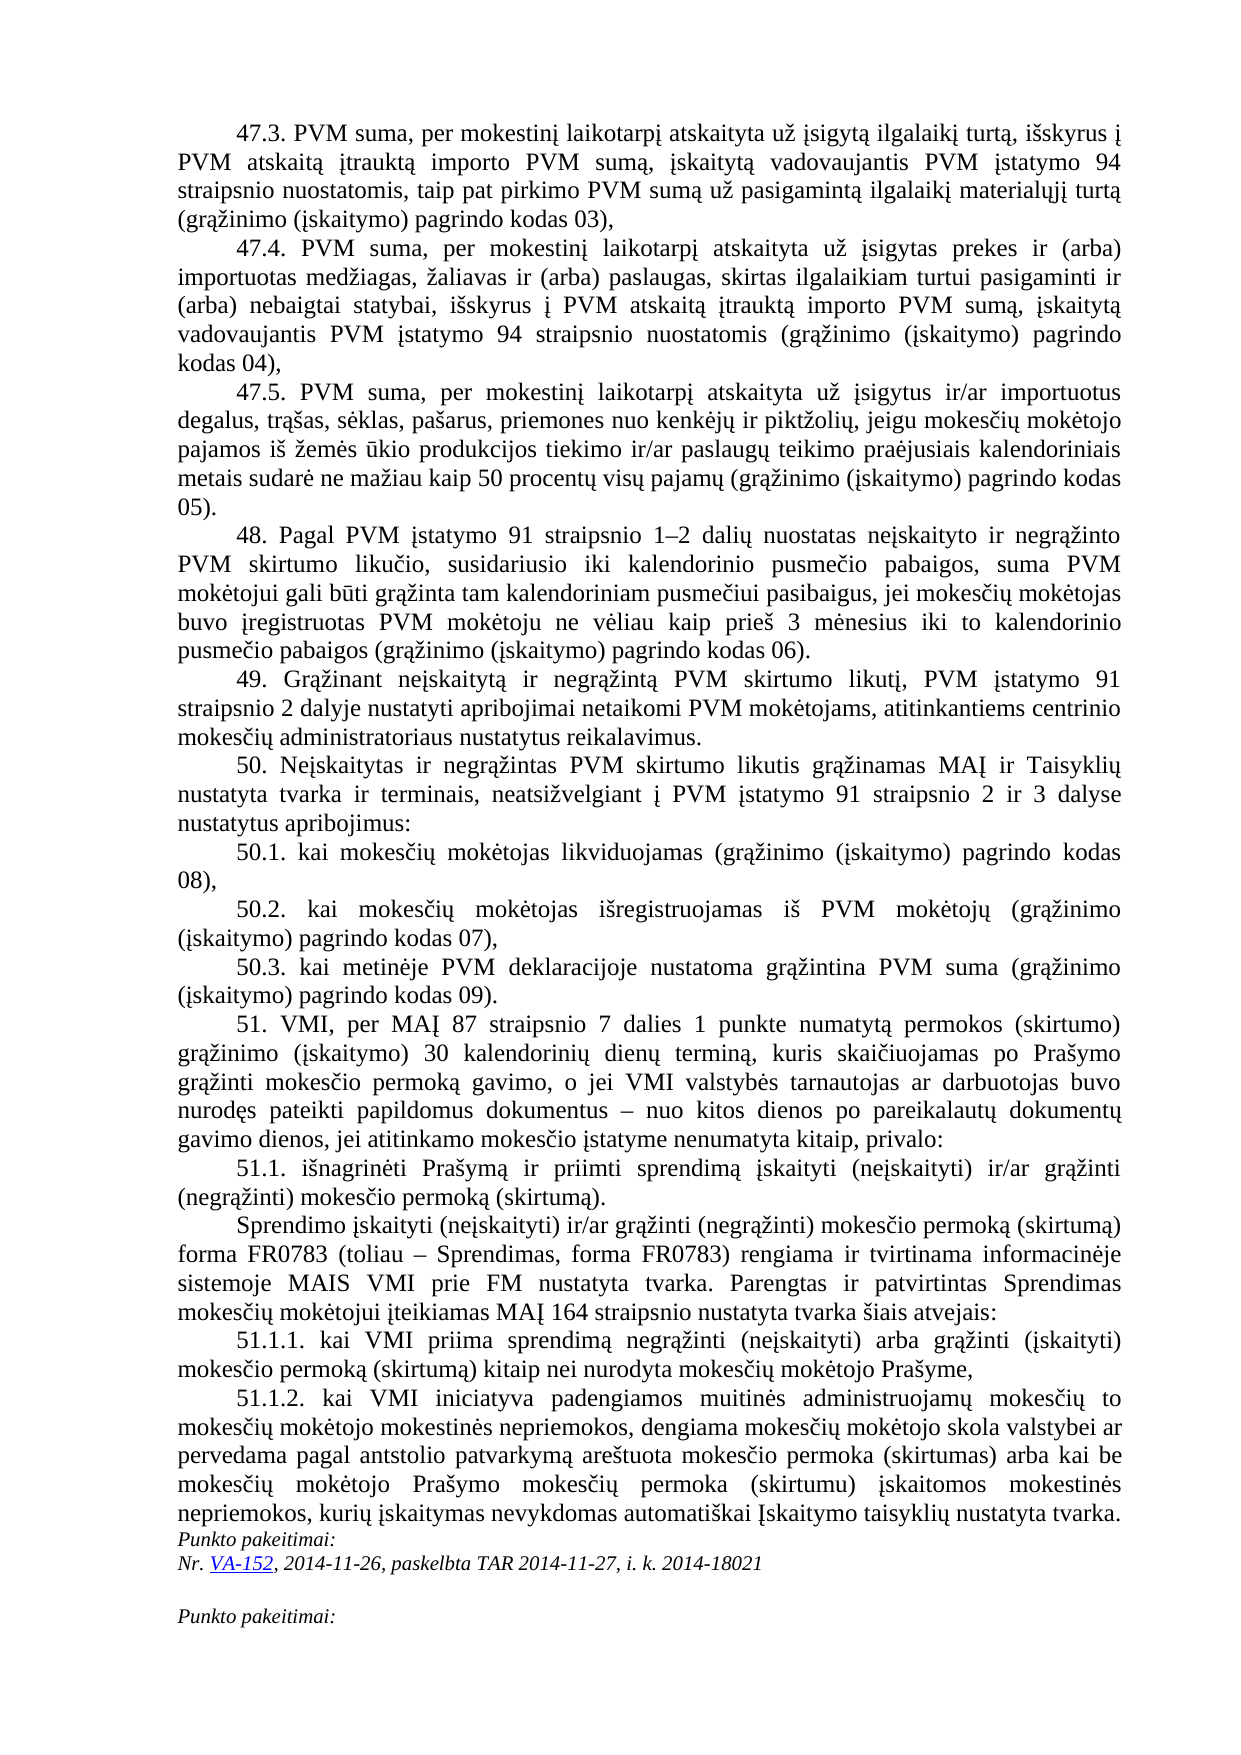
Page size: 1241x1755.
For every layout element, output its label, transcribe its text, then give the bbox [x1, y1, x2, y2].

text 51.1. išnagrinėti Prašymą ir priimti sprendimą įskaityti (neįskaityti) ir/ar grąžinti (negrąžinti) mokesčio permoką (skirtumą). [177, 1153, 1122, 1211]
text 49. Grąžinant neįskaitytą ir negrąžintą PVM skirtumo likutį, PVM įstatymo 91 straipsnio 2 dalyje nustatyti apribojimai netaikomi PVM mokėtojams, atitinkantiems centrinio mokesčių administratoriaus nustatytus reikalavimus. [177, 664, 1122, 751]
text 48. Pagal PVM įstatymo 91 straipsnio 1–2 dalių nuostatas neįskaityto ir negrąžinto PVM skirtumo likučio, susidariusio iki kalendorinio pusmečio pabaigos, suma PVM mokėtojui gali būti grąžinta tam kalendoriniam pusmečiui pasibaigus, jei mokesčių mokėtojas buvo įregistruotas PVM mokėtoju ne vėliau kaip prieš 3 mėnesius iki to kalendorinio pusmečio pabaigos (grąžinimo (įskaitymo) pagrindo kodas 06). [177, 521, 1122, 664]
text 51.1.2. kai VMI iniciatyva padengiamos muitinės administruojamų mokesčių to mokesčių mokėtojo mokestinės nepriemokos, dengiama mokesčių mokėtojo skola valstybei ar pervedama pagal antstolio patvarkymą areštuota mokesčio permoka (skirtumas) arba kai be mokesčių mokėtojo Prašymo mokesčių permoka (skirtumu) įskaitomos mokestinės nepriemokos, kurių įskaitymas nevykdomas automatiškai Įskaitymo taisyklių nustatyta tvarka. [177, 1383, 1122, 1527]
text 50. Neįskaitytas ir negrąžintas PVM skirtumo likutis grąžinamas MAĮ ir Taisyklių nustatyta tvarka ir terminais, neatsižvelgiant į PVM įstatymo 91 straipsnio 2 ir 3 dalyse nustatytus apribojimus: [177, 751, 1122, 837]
text 50.1. kai mokesčių mokėtojas likviduojamas (grąžinimo (įskaitymo) pagrindo kodas 08), [177, 837, 1122, 894]
text 50.3. kai metinėje PVM deklaracijoje nustatoma grąžintina PVM suma (grąžinimo (įskaitymo) pagrindo kodas 09). [177, 952, 1122, 1009]
text 50.2. kai mokesčių mokėtojas išregistruojamas iš PVM mokėtojų (grąžinimo (įskaitymo) pagrindo kodas 07), [177, 894, 1122, 952]
text 47.4. PVM suma, per mokestinį laikotarpį atskaityta už įsigytas prekes ir (arba) importuotas medžiagas, žaliavas ir (arba) paslaugas, skirtas ilgalaikiam turtui pasigaminti ir (arba) nebaigtai statybai, išskyrus į PVM atskaitą įtrauktą importo PVM sumą, įskaitytą vadovaujantis PVM įstatymo 94 straipsnio nuostatomis (grąžinimo (įskaitymo) pagrindo kodas 04), [177, 233, 1122, 377]
text Punkto pakeitimai: [177, 1527, 1122, 1551]
text Punkto pakeitimai: [177, 1604, 1122, 1628]
text 51.1.1. kai VMI priima sprendimą negrąžinti (neįskaityti) arba grąžinti (įskaityti) mokesčio permoką (skirtumą) kitaip nei nurodyta mokesčių mokėtojo Prašyme, [177, 1326, 1122, 1383]
text 47.5. PVM suma, per mokestinį laikotarpį atskaityta už įsigytus ir/ar importuotus degalus, trąšas, sėklas, pašarus, priemones nuo kenkėjų ir piktžolių, jeigu mokesčių mokėtojo pajamos iš žemės ūkio produkcijos tiekimo ir/ar paslaugų teikimo praėjusiais kalendoriniais metais sudarė ne mažiau kaip 50 procentų visų pajamų (grąžinimo (įskaitymo) pagrindo kodas 05). [177, 377, 1122, 521]
text 51. VMI, per MAĮ 87 straipsnio 7 dalies 1 punkte numatytą permokos (skirtumo) grąžinimo (įskaitymo) 30 kalendorinių dienų terminą, kuris skaičiuojamas po Prašymo grąžinti mokesčio permoką gavimo, o jei VMI valstybės tarnautojas ar darbuotojas buvo nurodęs pateikti papildomus dokumentus – nuo kitos dienos po pareikalautų dokumentų gavimo dienos, jei atitinkamo mokesčio įstatyme nenumatyta kitaip, privalo: [177, 1009, 1122, 1153]
text 47.3. PVM suma, per mokestinį laikotarpį atskaityta už įsigytą ilgalaikį turtą, išskyrus į PVM atskaitą įtrauktą importo PVM sumą, įskaitytą vadovaujantis PVM įstatymo 94 straipsnio nuostatomis, taip pat pirkimo PVM sumą už pasigamintą ilgalaikį materialųjį turtą (grąžinimo (įskaitymo) pagrindo kodas 03), [177, 118, 1122, 233]
text Nr. VA-152, 2014-11-26, paskelbta TAR 2014-11-27, i. k. 2014-18021 [177, 1551, 1122, 1575]
text Sprendimo įskaityti (neįskaityti) ir/ar grąžinti (negrąžinti) mokesčio permoką (skirtumą) forma FR0783 (toliau – Sprendimas, forma FR0783) rengiama ir tvirtinama informacinėje sistemoje MAIS VMI prie FM nustatyta tvarka. Parengtas ir patvirtintas Sprendimas mokesčių mokėtojui įteikiamas MAĮ 164 straipsnio nustatyta tvarka šiais atvejais: [177, 1211, 1122, 1326]
